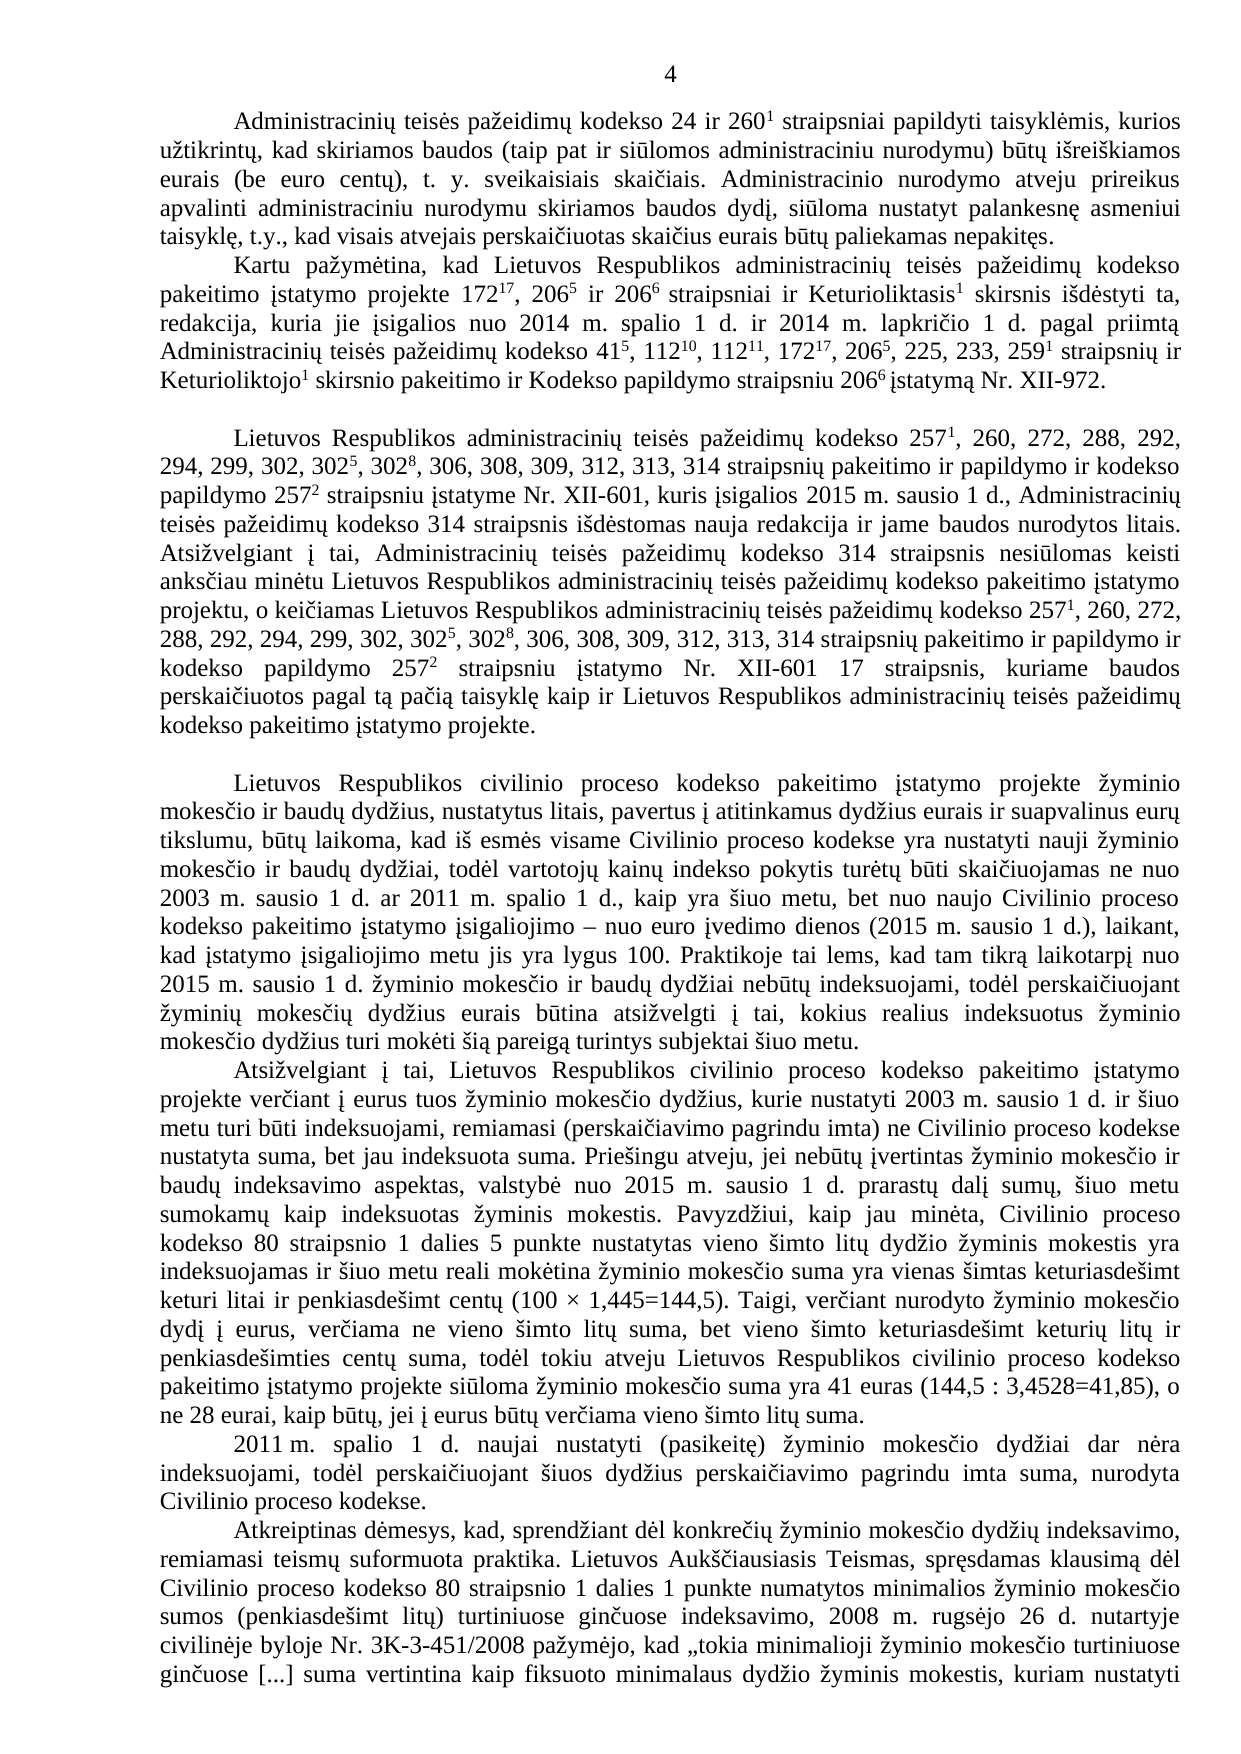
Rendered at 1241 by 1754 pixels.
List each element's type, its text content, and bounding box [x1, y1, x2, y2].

text Atsižvelgiant į tai, Lietuvos Respublikos civilinio proceso kodekso pakeitimo įstatymo projekte verčiant į eurus tuos žyminio mokesčio dydžius, kurie nustatyti 2003 m. sausio 1 d. ir šiuo metu turi būti indeksuojami, remiamasi (perskaičiavimo pagrindu imta) ne Civilinio proceso kodekse nustatyta suma, bet jau indeksuota suma. Priešingu atveju, jei nebūtų įvertintas žyminio mokesčio ir baudų indeksavimo aspektas, valstybė nuo 2015 m. sausio 1 d. prarastų dalį sumų, šiuo metu sumokamų kaip indeksuotas žyminis mokestis. Pavyzdžiui, kaip jau minėta, Civilinio proceso kodekso 80 straipsnio 1 dalies 5 punkte nustatytas vieno šimto litų dydžio žyminis mokestis yra indeksuojamas ir šiuo metu reali mokėtina žyminio mokesčio suma yra vienas šimtas keturiasdešimt keturi litai ir penkiasdešimt centų (100 × 1,445=144,5). Taigi, verčiant nurodyto žyminio mokesčio dydį į eurus, verčiama ne vieno šimto litų suma, bet vieno šimto keturiasdešimt keturių litų ir penkiasdešimties centų suma, todėl tokiu atveju Lietuvos Respublikos civilinio proceso kodekso pakeitimo įstatymo projekte siūloma žyminio mokesčio suma yra 41 euras (144,5 : 3,4528=41,85), o ne 28 eurai, kaip būtų, jei į eurus būtų verčiama vieno šimto litų suma. [159, 1055, 1181, 1429]
text Lietuvos Respublikos civilinio proceso kodekso pakeitimo įstatymo projekte žyminio mokesčio ir baudų dydžius, nustatytus litais, pavertus į atitinkamus dydžius eurais ir suapvalinus eurų tikslumu, būtų laikoma, kad iš esmės visame Civilinio proceso kodekse yra nustatyti nauji žyminio mokesčio ir baudų dydžiai, todėl vartotojų kainų indekso pokytis turėtų būti skaičiuojamas ne nuo 2003 m. sausio 1 d. ar 2011 m. spalio 1 d., kaip yra šiuo metu, bet nuo naujo Civilinio proceso kodekso pakeitimo įstatymo įsigaliojimo – nuo euro įvedimo dienos (2015 m. sausio 1 d.), laikant, kad įstatymo įsigaliojimo metu jis yra lygus 100. Praktikoje tai lems, kad tam tikrą laikotarpį nuo 2015 m. sausio 1 d. žyminio mokesčio ir baudų dydžiai nebūtų indeksuojami, todėl perskaičiuojant žyminių mokesčių dydžius eurais būtina atsižvelgti į tai, kokius realius indeksuotus žyminio mokesčio dydžius turi mokėti šią pareigą turintys subjektai šiuo metu. [159, 768, 1181, 1055]
text Kartu pažymėtina, kad Lietuvos Respublikos administracinių teisės pažeidimų kodekso pakeitimo įstatymo projekte 17217, 2065 ir 2066 straipsniai ir Keturioliktasis1 skirsnis išdėstyti ta, redakcija, kuria jie įsigalios nuo 2014 m. spalio 1 d. ir 2014 m. lapkričio 1 d. pagal priimtą Administracinių teisės pažeidimų kodekso 415, 11210, 11211, 17217, 2065, 225, 233, 2591 straipsnių ir Keturioliktojo1 skirsnio pakeitimo ir Kodekso papildymo straipsniu 2066 įstatymą Nr. XII-972. [159, 250, 1181, 394]
text 2011 m. spalio 1 d. naujai nustatyti (pasikeitę) žyminio mokesčio dydžiai dar nėra indeksuojami, todėl perskaičiuojant šiuos dydžius perskaičiavimo pagrindu imta suma, nurodyta Civilinio proceso kodekse. [159, 1429, 1181, 1515]
text Atkreiptinas dėmesys, kad, sprendžiant dėl konkrečių žyminio mokesčio dydžių indeksavimo, remiamasi teismų suformuota praktika. Lietuvos Aukščiausiasis Teismas, spręsdamas klausimą dėl Civilinio proceso kodekso 80 straipsnio 1 dalies 1 punkte numatytos minimalios žyminio mokesčio sumos (penkiasdešimt litų) turtiniuose ginčuose indeksavimo, 2008 m. rugsėjo 26 d. nutartyje civilinėje byloje Nr. 3K-3-451/2008 pažymėjo, kad „tokia minimalioji žyminio mokesčio turtiniuose ginčuose [...] suma vertintina kaip fiksuoto minimalaus dydžio žyminis mokestis, kuriam nustatyti [159, 1515, 1181, 1688]
text Administracinių teisės pažeidimų kodekso 24 ir 2601 straipsniai papildyti taisyklėmis, kurios užtikrintų, kad skiriamos baudos (taip pat ir siūlomos administraciniu nurodymu) būtų išreiškiamos eurais (be euro centų), t. y. sveikaisiais skaičiais. Administracinio nurodymo atveju prireikus apvalinti administraciniu nurodymu skiriamos baudos dydį, siūloma nustatyt palankesnę asmeniui taisyklę, t.y., kad visais atvejais perskaičiuotas skaičius eurais būtų paliekamas nepakitęs. [159, 106, 1181, 250]
text Lietuvos Respublikos administracinių teisės pažeidimų kodekso 2571, 260, 272, 288, 292, 294, 299, 302, 3025, 3028, 306, 308, 309, 312, 313, 314 straipsnių pakeitimo ir papildymo ir kodekso papildymo 2572 straipsniu įstatyme Nr. XII-601, kuris įsigalios 2015 m. sausio 1 d., Administracinių teisės pažeidimų kodekso 314 straipsnis išdėstomas nauja redakcija ir jame baudos nurodytos litais. Atsižvelgiant į tai, Administracinių teisės pažeidimų kodekso 314 straipsnis nesiūlomas keisti anksčiau minėtu Lietuvos Respublikos administracinių teisės pažeidimų kodekso pakeitimo įstatymo projektu, o keičiamas Lietuvos Respublikos administracinių teisės pažeidimų kodekso 2571, 260, 272, 288, 292, 294, 299, 302, 3025, 3028, 306, 308, 309, 312, 313, 314 straipsnių pakeitimo ir papildymo ir kodekso papildymo 2572 straipsniu įstatymo Nr. XII-601 17 straipsnis, kuriame baudos perskaičiuotos pagal tą pačią taisyklę kaip ir Lietuvos Respublikos administracinių teisės pažeidimų kodekso pakeitimo įstatymo projekte. [159, 423, 1181, 739]
